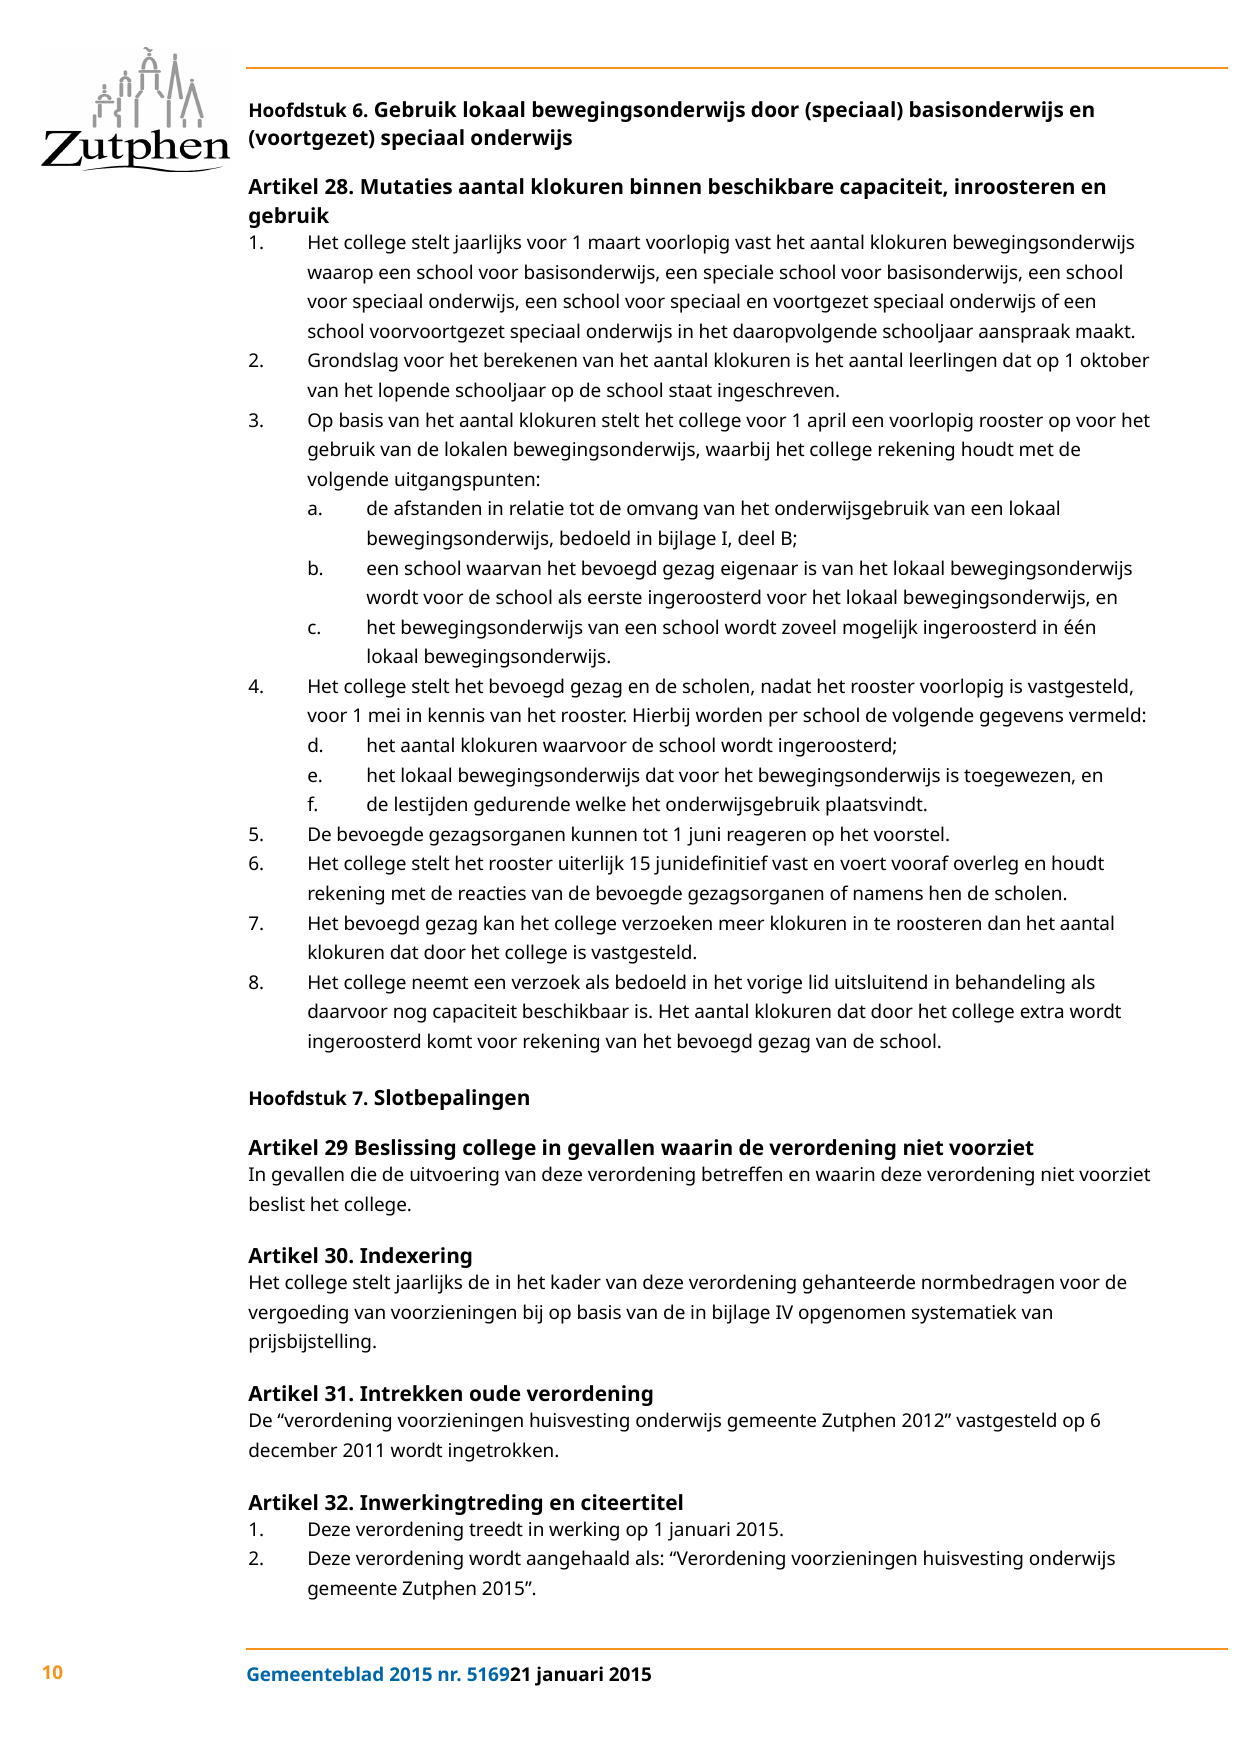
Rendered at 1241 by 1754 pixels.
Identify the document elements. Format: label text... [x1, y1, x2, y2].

list het aantal klokuren waarvoor de school wordt ingeroosterd; [307, 732, 1152, 758]
text Artikel 32. Inwerkingtreding en citeertitel [248, 1488, 1152, 1516]
text Artikel 28. Mutaties aantal klokuren binnen beschikbare capaciteit, inroosteren en gebruik [248, 172, 1152, 229]
list Het college stelt jaarlijks voor 1 maart voorlopig vast het aantal klokuren bewegingsonderwijs waarop een school voor basisonderwijs, een speciale school voor basisonderwijs, een school voor speciaal onderwijs, een school voor speciaal en voortgezet speciaal onderwijs of een school voorvoortgezet speciaal onderwijs in het daaropvolgende schooljaar aanspraak maakt. [248, 229, 1152, 344]
list Deze verordening treedt in werking op 1 januari 2015. [248, 1516, 1152, 1542]
text Artikel 31. Intrekken oude verordening [248, 1379, 1152, 1408]
text Hoofdstuk 6. Gebruik lokaal bewegingsonderwijs door (speciaal) basisonderwijs en (voortgezet) speciaal onderwijs [248, 95, 1152, 152]
list Het college stelt het bevoegd gezag en de scholen, nadat het rooster voorlopig is vastgesteld, voor 1 mei in kennis van het rooster. Hierbij worden per school de volgende gegevens vermeld: [248, 673, 1152, 728]
list Het college stelt het rooster uiterlijk 15 junidefinitief vast en voert vooraf overleg en houdt rekening met de reacties van de bevoegde gezagsorganen of namens hen de scholen. [248, 851, 1152, 906]
text Het college stelt jaarlijks de in het kader van deze verordening gehanteerde normbedragen voor de vergoeding van voorzieningen bij op basis van de in bijlage IV opgenomen systematiek van prijsbijstelling. [248, 1269, 1152, 1354]
list het lokaal bewegingsonderwijs dat voor het bewegingsonderwijs is toegewezen, en [307, 762, 1152, 788]
list Het bevoegd gezag kan het college verzoeken meer klokuren in te roosteren dan het aantal klokuren dat door het college is vastgesteld. [248, 910, 1152, 965]
picture [41, 47, 231, 172]
list een school waarvan het bevoegd gezag eigenaar is van het lokaal bewegingsonderwijs wordt voor de school als eerste ingeroosterd voor het lokaal bewegingsonderwijs, en [307, 555, 1152, 610]
text Hoofdstuk 7. Slotbepalingen [248, 1083, 1152, 1112]
list Het college neemt een verzoek als bedoeld in het vorige lid uitsluitend in behandeling als daarvoor nog capaciteit beschikbaar is. Het aantal klokuren dat door het college extra wordt ingeroosterd komt voor rekening van het bevoegd gezag van de school. [248, 969, 1152, 1054]
list Op basis van het aantal klokuren stelt het college voor 1 april een voorlopig rooster op voor het gebruik van de lokalen bewegingsonderwijs, waarbij het college rekening houdt met de volgende uitgangspunten: [248, 407, 1152, 492]
list de lestijden gedurende welke het onderwijsgebruik plaatsvindt. [307, 791, 1152, 817]
text De “verordening voorzieningen huisvesting onderwijs gemeente Zutphen 2012” vastgesteld op 6 december 2011 wordt ingetrokken. [248, 1408, 1152, 1463]
list Grondslag voor het berekenen van het aantal klokuren is het aantal leerlingen dat op 1 oktober van het lopende schooljaar op de school staat ingeschreven. [248, 348, 1152, 403]
list Deze verordening wordt aangehaald als: “Verordening voorzieningen huisvesting onderwijs gemeente Zutphen 2015”. [248, 1546, 1152, 1601]
list De bevoegde gezagsorganen kunnen tot 1 juni reageren op het voorstel. [248, 821, 1152, 847]
text In gevallen die de uitvoering van deze verordening betreffen en waarin deze verordening niet voorziet beslist het college. [248, 1161, 1152, 1216]
list het bewegingsonderwijs van een school wordt zoveel mogelijk ingeroosterd in één lokaal bewegingsonderwijs. [307, 614, 1152, 669]
text Artikel 30. Indexering [248, 1241, 1152, 1269]
text Artikel 29 Beslissing college in gevallen waarin de verordening niet voorziet [248, 1133, 1152, 1161]
list de afstanden in relatie tot de omvang van het onderwijsgebruik van een lokaal bewegingsonderwijs, bedoeld in bijlage I, deel B; [307, 496, 1152, 551]
